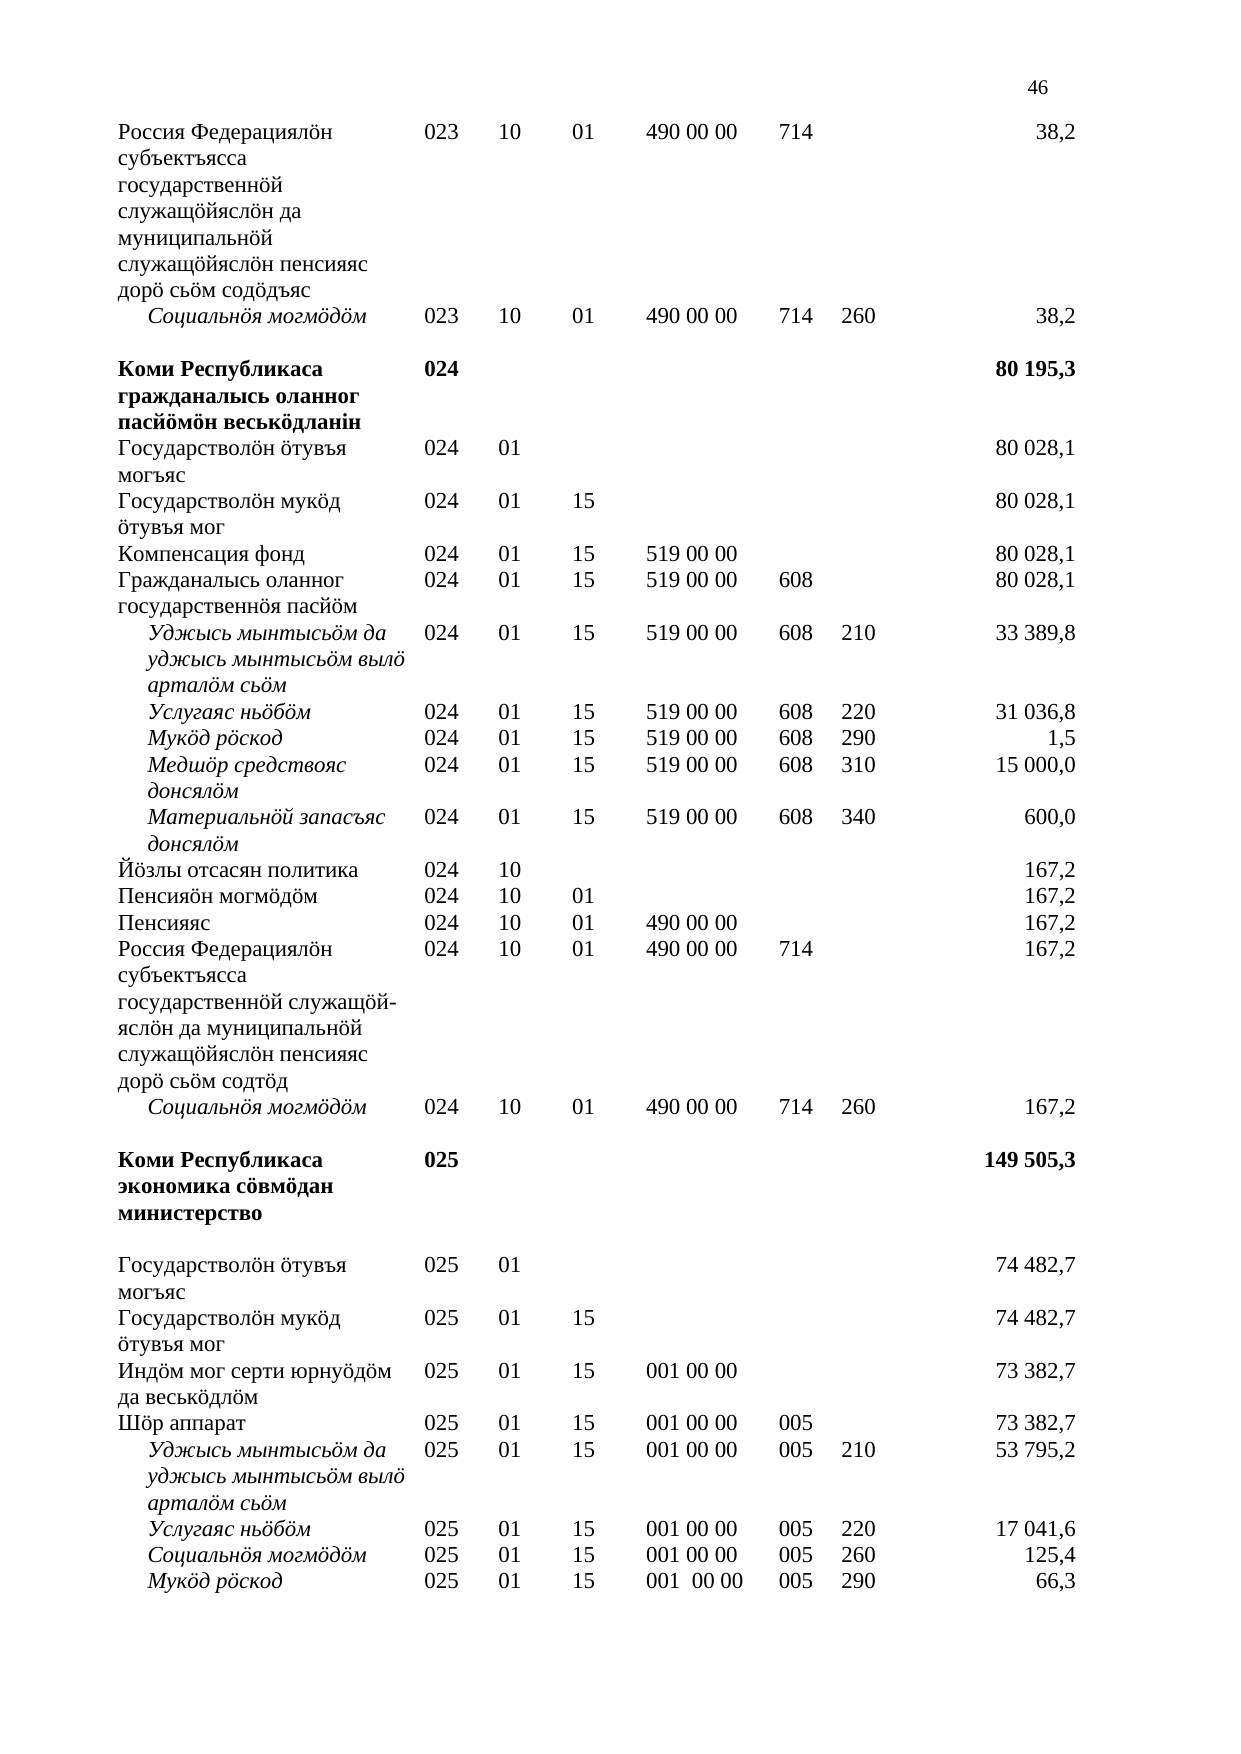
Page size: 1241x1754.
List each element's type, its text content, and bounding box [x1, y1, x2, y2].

table_cell 220 [832, 698, 906, 724]
table_cell 005 [770, 1541, 832, 1568]
table_cell 33 389,8 [906, 619, 1084, 698]
table_cell 001 00 00 [637, 1410, 770, 1436]
table_cell 340 [832, 803, 906, 856]
table_cell [770, 355, 832, 434]
table_cell 15 [563, 1357, 637, 1409]
table_cell 167,2 [906, 883, 1084, 909]
table_cell 519 00 00 [637, 751, 770, 803]
table_cell [637, 487, 770, 540]
table_cell 01 [489, 1304, 563, 1357]
table_cell 15 [563, 487, 637, 540]
table_cell 220 [832, 1515, 906, 1541]
table_cell [563, 355, 637, 434]
table_cell 025 [415, 1251, 489, 1304]
table_cell 608 [770, 566, 832, 619]
table_cell 74 482,7 [906, 1251, 1084, 1304]
table_cell 01 [563, 883, 637, 909]
table_cell Государстволöн мукöд öтувъя мог [109, 1304, 415, 1357]
table_cell 025 [415, 1541, 489, 1568]
table_cell 025 [415, 1436, 489, 1515]
table_cell [563, 856, 637, 882]
table_cell Социальнöя могмöдöм [109, 1093, 415, 1119]
table_cell 73 382,7 [906, 1357, 1084, 1409]
table_cell [770, 434, 832, 487]
table_cell 490 00 00 [637, 935, 770, 1093]
table_cell 290 [832, 724, 906, 751]
table_cell 210 [832, 1436, 906, 1515]
table_cell 608 [770, 619, 832, 698]
table_cell 005 [770, 1568, 832, 1594]
table_cell 490 00 00 [637, 303, 770, 329]
table_cell 519 00 00 [637, 724, 770, 751]
table_cell Уджысь мынтысьöм да уджысь мынтысьöм вылö арталöм сьöм [109, 619, 415, 698]
table_cell 15 [563, 1436, 637, 1515]
table_cell [832, 1146, 906, 1251]
table_cell 714 [770, 935, 832, 1093]
table_cell 024 [415, 751, 489, 803]
table_cell [489, 1146, 563, 1251]
table_cell 10 [489, 1093, 563, 1119]
table_cell [832, 856, 906, 882]
table_cell [906, 329, 1084, 355]
table_cell 025 [415, 1304, 489, 1357]
table_cell Государстволöн мукöд öтувъя мог [109, 487, 415, 540]
table_cell 025 [415, 1357, 489, 1409]
table_cell 714 [770, 118, 832, 303]
table_cell 310 [832, 751, 906, 803]
table_cell 80 028,1 [906, 540, 1084, 566]
table_cell 149 505,3 [906, 1146, 1084, 1251]
table_cell 167,2 [906, 909, 1084, 935]
table_cell 001 00 00 [637, 1568, 770, 1594]
table_cell 80 028,1 [906, 434, 1084, 487]
table_cell [832, 434, 906, 487]
table_cell [415, 329, 489, 355]
table_cell 608 [770, 751, 832, 803]
table_cell [832, 1410, 906, 1436]
table_cell 024 [415, 909, 489, 935]
table_cell 10 [489, 303, 563, 329]
table_cell [637, 1251, 770, 1304]
table_cell 024 [415, 724, 489, 751]
table_cell [637, 1120, 770, 1146]
table_cell 490 00 00 [637, 118, 770, 303]
table_cell [832, 1357, 906, 1409]
table_cell 519 00 00 [637, 619, 770, 698]
table_cell 15 [563, 1304, 637, 1357]
table_cell 024 [415, 487, 489, 540]
table_cell [489, 1120, 563, 1146]
table_cell 024 [415, 883, 489, 909]
table_cell [906, 1120, 1084, 1146]
table_cell 210 [832, 619, 906, 698]
table_cell 01 [489, 566, 563, 619]
table_cell 10 [489, 909, 563, 935]
table_cell 167,2 [906, 856, 1084, 882]
table_cell 10 [489, 883, 563, 909]
table_cell 490 00 00 [637, 1093, 770, 1119]
table_cell 024 [415, 540, 489, 566]
table_cell 31 036,8 [906, 698, 1084, 724]
table_cell 15 [563, 1541, 637, 1568]
table_cell 10 [489, 935, 563, 1093]
table_cell [770, 329, 832, 355]
table_cell 024 [415, 935, 489, 1093]
table_cell [563, 329, 637, 355]
table_cell [109, 329, 415, 355]
table_cell 005 [770, 1410, 832, 1436]
table_cell 01 [489, 1568, 563, 1594]
table_cell Услугаяс ньöбöм [109, 698, 415, 724]
table_cell Социальнöя могмöдöм [109, 1541, 415, 1568]
table_cell Йöзлы отсасян политика [109, 856, 415, 882]
table_cell 01 [489, 540, 563, 566]
table_cell 490 00 00 [637, 909, 770, 935]
table_cell 01 [489, 434, 563, 487]
table_cell 01 [489, 1515, 563, 1541]
table_cell Россия Федерациялöн субъектъясса государственнöй служащöйяслöн да муниципальнöй служащöйяслöн пенсияяс дорö сьöм сод­öдъяс [109, 118, 415, 303]
table_cell 73 382,7 [906, 1410, 1084, 1436]
table_cell 025 [415, 1410, 489, 1436]
table_cell [770, 1357, 832, 1409]
table_cell [832, 566, 906, 619]
table_cell 01 [489, 724, 563, 751]
table_cell 15 000,0 [906, 751, 1084, 803]
table_cell 260 [832, 1541, 906, 1568]
table_cell [563, 1146, 637, 1251]
table_cell [637, 1304, 770, 1357]
table_cell 80 028,1 [906, 566, 1084, 619]
table_cell [832, 1120, 906, 1146]
table_cell [770, 1251, 832, 1304]
table_cell 260 [832, 303, 906, 329]
table_cell 01 [563, 935, 637, 1093]
table_cell [832, 1304, 906, 1357]
table_cell 10 [489, 856, 563, 882]
table_cell 01 [489, 698, 563, 724]
table_cell Компенсация фонд [109, 540, 415, 566]
table_cell 714 [770, 1093, 832, 1119]
table_cell 025 [415, 1146, 489, 1251]
table_cell Социальнöя могмöдöм [109, 303, 415, 329]
table_cell [770, 540, 832, 566]
table_cell 167,2 [906, 935, 1084, 1093]
table_cell 001 00 00 [637, 1541, 770, 1568]
table_cell [832, 355, 906, 434]
table_cell Государстволöн öтувъя могъяс [109, 1251, 415, 1304]
table_cell 15 [563, 751, 637, 803]
table_cell 15 [563, 803, 637, 856]
table_cell 024 [415, 856, 489, 882]
table_cell 01 [563, 1093, 637, 1119]
table_cell 38,2 [906, 118, 1084, 303]
table_cell [489, 355, 563, 434]
table_cell Государстволöн öтувъя могъяс [109, 434, 415, 487]
table_cell [489, 329, 563, 355]
table_cell Коми Республикаса гражданалысь оланног пасйöм­öн веськöдланiн [109, 355, 415, 434]
table_cell [832, 909, 906, 935]
table_cell 024 [415, 698, 489, 724]
table_cell 01 [489, 803, 563, 856]
table_cell [563, 1120, 637, 1146]
table_cell [637, 856, 770, 882]
table_cell 024 [415, 1093, 489, 1119]
table_cell [563, 434, 637, 487]
table_cell 005 [770, 1515, 832, 1541]
table_cell [770, 909, 832, 935]
table_cell 600,0 [906, 803, 1084, 856]
table_cell [770, 1120, 832, 1146]
table_cell 519 00 00 [637, 540, 770, 566]
table_cell 024 [415, 434, 489, 487]
table_cell [832, 935, 906, 1093]
table_cell 290 [832, 1568, 906, 1594]
table_cell [832, 329, 906, 355]
table_cell 025 [415, 1568, 489, 1594]
table_cell [832, 1251, 906, 1304]
table_cell 53 795,2 [906, 1436, 1084, 1515]
table_cell Услугаяс ньöбöм [109, 1515, 415, 1541]
table_cell 001 00 00 [637, 1357, 770, 1409]
table_cell 15 [563, 566, 637, 619]
table_cell [637, 355, 770, 434]
table_cell 001 00 00 [637, 1436, 770, 1515]
table_cell [637, 434, 770, 487]
table_cell 15 [563, 540, 637, 566]
table_cell 01 [489, 1251, 563, 1304]
table_cell 125,4 [906, 1541, 1084, 1568]
table_cell 01 [489, 1357, 563, 1409]
table_cell Россия Федерациялöн субъектъясса государственнöй служащöй­ясл­öн да муниципаль­нöй служа­щöй­яслöн пенсияяс дорö сьöм содтöд [109, 935, 415, 1093]
table_cell 519 00 00 [637, 803, 770, 856]
table_cell 608 [770, 803, 832, 856]
table_cell 608 [770, 724, 832, 751]
table_cell 01 [489, 1541, 563, 1568]
table_cell [832, 487, 906, 540]
table_cell 38,2 [906, 303, 1084, 329]
table_cell 01 [489, 487, 563, 540]
table_cell 01 [489, 751, 563, 803]
table_cell [637, 1146, 770, 1251]
table_cell [415, 1120, 489, 1146]
table_cell 15 [563, 1568, 637, 1594]
table_cell [770, 883, 832, 909]
table_cell 66,3 [906, 1568, 1084, 1594]
table_cell 519 00 00 [637, 698, 770, 724]
table_cell 80 028,1 [906, 487, 1084, 540]
table_cell 023 [415, 303, 489, 329]
table_cell 024 [415, 355, 489, 434]
table_cell [563, 1251, 637, 1304]
table_cell Пенсияöн могмöдöм [109, 883, 415, 909]
table_cell 024 [415, 619, 489, 698]
table_cell 15 [563, 619, 637, 698]
table_cell 10 [489, 118, 563, 303]
table_cell [832, 118, 906, 303]
table_cell 01 [489, 619, 563, 698]
table_cell [832, 540, 906, 566]
table_cell [109, 1120, 415, 1146]
table_cell Мукöд рöскод [109, 724, 415, 751]
table_cell 15 [563, 724, 637, 751]
table_cell 01 [563, 118, 637, 303]
table_cell 024 [415, 566, 489, 619]
table_cell Материальнöй запасъяс донсялöм [109, 803, 415, 856]
table_cell 80 195,3 [906, 355, 1084, 434]
table_cell Мукöд рöскод [109, 1568, 415, 1594]
table_cell 023 [415, 118, 489, 303]
table_cell 024 [415, 803, 489, 856]
table_cell Гражданалысь оланног государственнöя пасйöм [109, 566, 415, 619]
table_cell Пенсияяс [109, 909, 415, 935]
table_cell 15 [563, 698, 637, 724]
table_cell [770, 487, 832, 540]
table_cell 025 [415, 1515, 489, 1541]
table_cell [637, 329, 770, 355]
table_cell [770, 1146, 832, 1251]
table_cell 01 [489, 1410, 563, 1436]
table_cell Медшöр средствояс донсялöм [109, 751, 415, 803]
table_cell [832, 883, 906, 909]
table_cell 167,2 [906, 1093, 1084, 1119]
table_cell Уджысь мынтысьöм да уджысь мынтысьöм вылö арталöм сьöм [109, 1436, 415, 1515]
table_cell Индöм мог серти юрнуöдöм да веськöдлöм [109, 1357, 415, 1409]
table_cell 01 [489, 1436, 563, 1515]
table_cell 519 00 00 [637, 566, 770, 619]
table_cell 01 [563, 303, 637, 329]
table_cell [770, 1304, 832, 1357]
table_cell Шöр аппарат [109, 1410, 415, 1436]
table_cell 005 [770, 1436, 832, 1515]
table_cell 17 041,6 [906, 1515, 1084, 1541]
table_cell 15 [563, 1410, 637, 1436]
table_cell 74 482,7 [906, 1304, 1084, 1357]
table_cell 608 [770, 698, 832, 724]
table_cell [637, 883, 770, 909]
table_cell 15 [563, 1515, 637, 1541]
table_cell 001 00 00 [637, 1515, 770, 1541]
table_cell [770, 856, 832, 882]
table_cell 714 [770, 303, 832, 329]
table_cell 260 [832, 1093, 906, 1119]
table_cell Коми Республикаса экономика сöвмöдан министерство [109, 1146, 415, 1251]
table_cell 01 [563, 909, 637, 935]
table_cell 1,5 [906, 724, 1084, 751]
